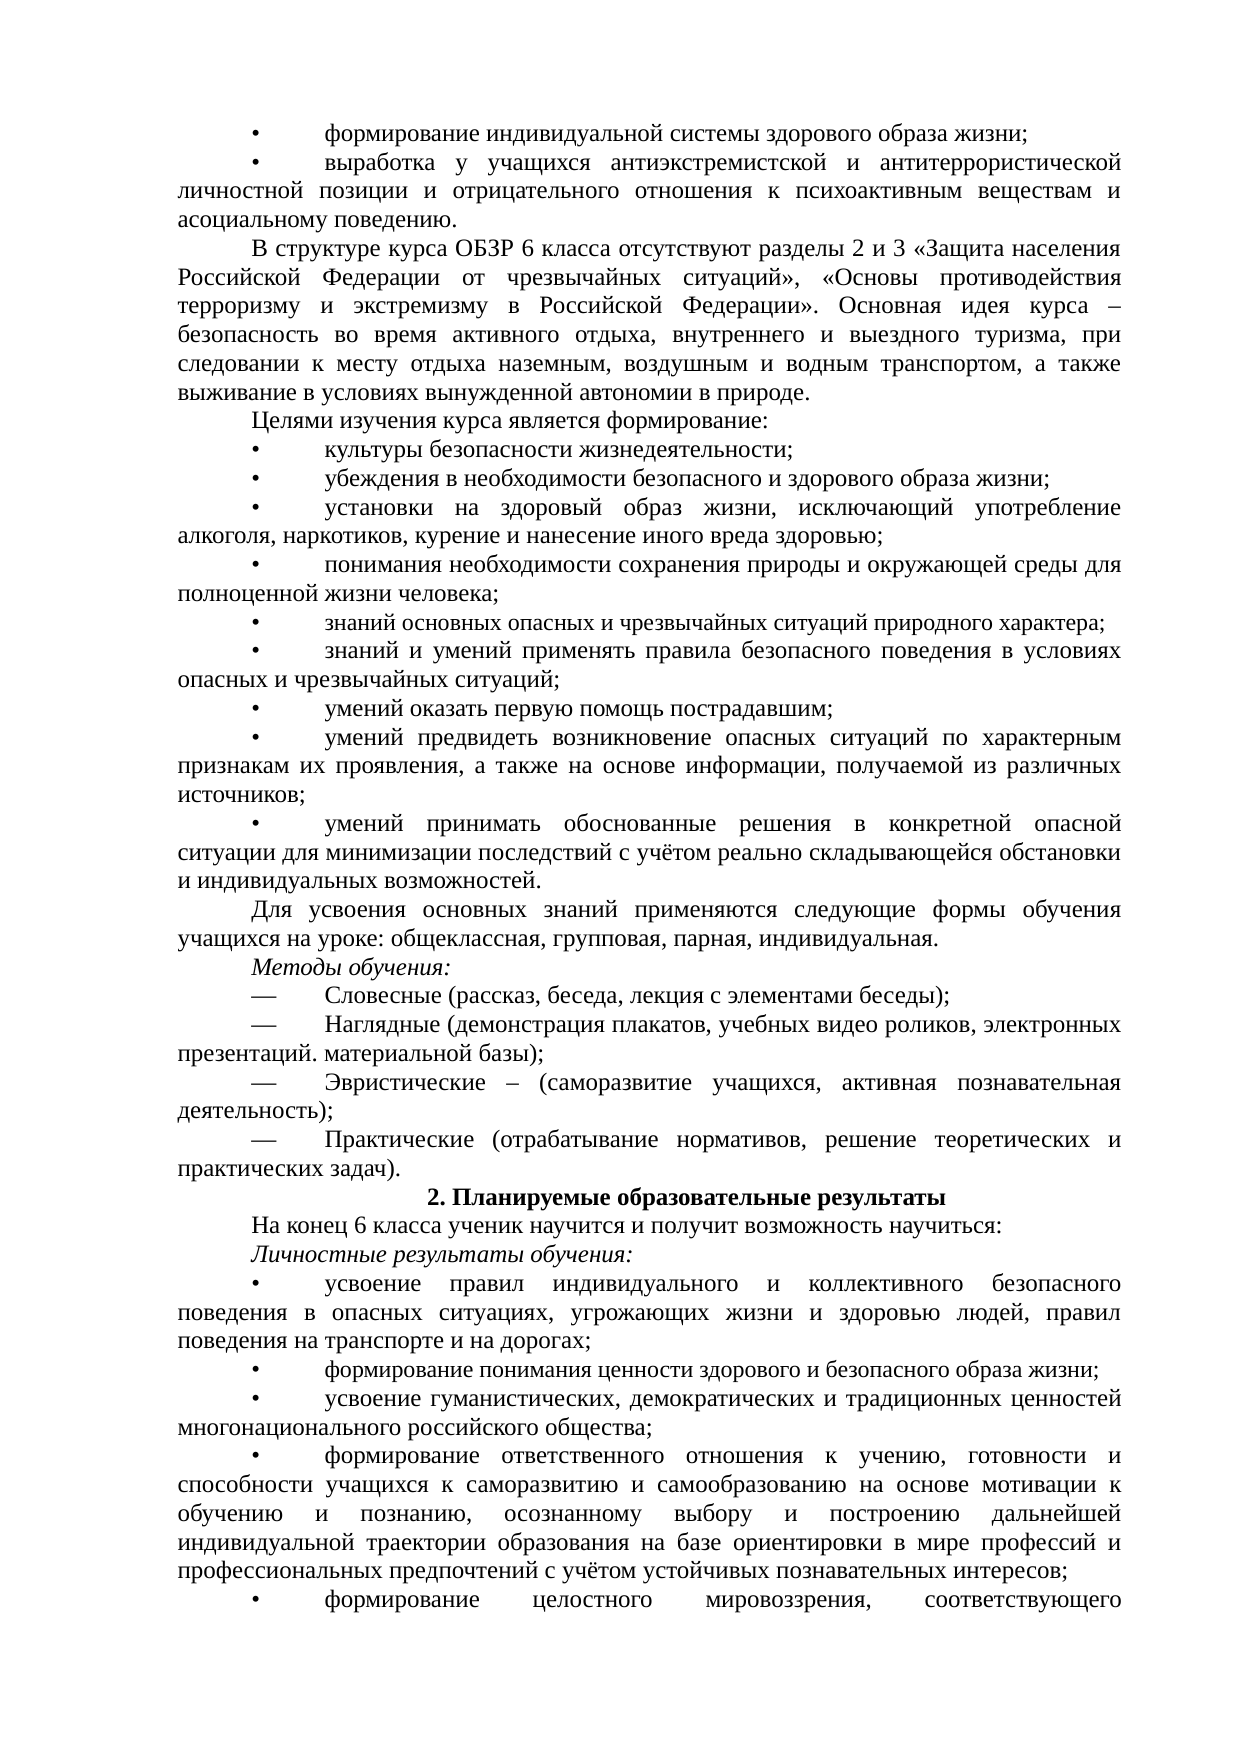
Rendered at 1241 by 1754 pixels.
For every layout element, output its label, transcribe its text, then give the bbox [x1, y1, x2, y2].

text • выработка у учащихся антиэкстремистской и антитеррористической личностной позиции и отрицательного отношения к психоактивным веществам и асоциальному поведению. [177, 147, 1122, 233]
text • формирование ответственного отношения к учению, готовности и способности учащихся к саморазвитию и самообразованию на основе мотивации к обучению и познанию, осознанному выбору и построению дальнейшей индивидуальной траектории образования на базе ориентировки в мире профессий и профессиональных предпочтений с учётом устойчивых познавательных интересов; [177, 1441, 1122, 1584]
text — Эвристические – (саморазвитие учащихся, активная познавательная деятельность); [177, 1067, 1122, 1124]
text • умений оказать первую помощь пострадавшим; [177, 693, 1122, 722]
text 2. Планируемые образовательные результаты [177, 1182, 1122, 1211]
text — Словесные (рассказ, беседа, лекция с элементами беседы); [177, 981, 1122, 1009]
text • усвоение правил индивидуального и коллективного безопасного поведения в опасных ситуациях, угрожающих жизни и здоровью людей, правил поведения на транспорте и на дорогах; [177, 1268, 1122, 1354]
text — Практические (отрабатывание нормативов, решение теоретических и практических задач). [177, 1124, 1122, 1182]
text • умений предвидеть возникновение опасных ситуаций по характерным признакам их проявления, а также на основе информации, получаемой из различных источников; [177, 722, 1122, 808]
text • умений принимать обоснованные решения в конкретной опасной ситуации для минимизации последствий с учётом реально складывающейся обстановки и индивидуальных возможностей. [177, 808, 1122, 894]
text • формирование индивидуальной системы здорового образа жизни; [177, 118, 1122, 147]
text — Наглядные (демонстрация плакатов, учебных видео роликов, электронных презентаций. материальной базы); [177, 1009, 1122, 1067]
text Для усвоения основных знаний применяются следующие формы обучения учащихся на уроке: общеклассная, групповая, парная, индивидуальная. [177, 894, 1122, 952]
text В структуре курса ОБЗР 6 класса отсутствуют разделы 2 и 3 «Защита населения Российской Федерации от чрезвычайных ситуаций», «Основы противодействия терроризму и экстремизму в Российской Федерации». Основная идея курса – безопасность во время активного отдыха, внутреннего и выездного туризма, при следовании к месту отдыха наземным, воздушным и водным транспортом, а также выживание в условиях вынужденной автономии в природе. [177, 233, 1122, 406]
text • установки на здоровый образ жизни, исключающий употребление алкоголя, наркотиков, курение и нанесение иного вреда здоровью; [177, 492, 1122, 549]
text Методы обучения: [177, 952, 1122, 981]
text • убеждения в необходимости безопасного и здорового образа жизни; [177, 463, 1122, 492]
text • усвоение гуманистических, демократических и традиционных ценностей многонационального российского общества; [177, 1383, 1122, 1441]
text • понимания необходимости сохранения природы и окружающей среды для полноценной жизни человека; [177, 549, 1122, 607]
text • знаний основных опасных и чрезвычайных ситуаций природного характера; [177, 607, 1122, 636]
text На конец 6 класса ученик научится и получит возможность научиться: [177, 1211, 1122, 1239]
text Целями изучения курса является формирование: [177, 406, 1122, 434]
text • формирование понимания ценности здорового и безопасного образа жизни; [177, 1354, 1122, 1383]
text • культуры безопасности жизнедеятельности; [177, 434, 1122, 463]
text • формирование целостного мировоззрения, соответствующего [177, 1584, 1122, 1613]
text Личностные результаты обучения: [177, 1239, 1122, 1268]
text • знаний и умений применять правила безопасного поведения в условиях опасных и чрезвычайных ситуаций; [177, 636, 1122, 693]
